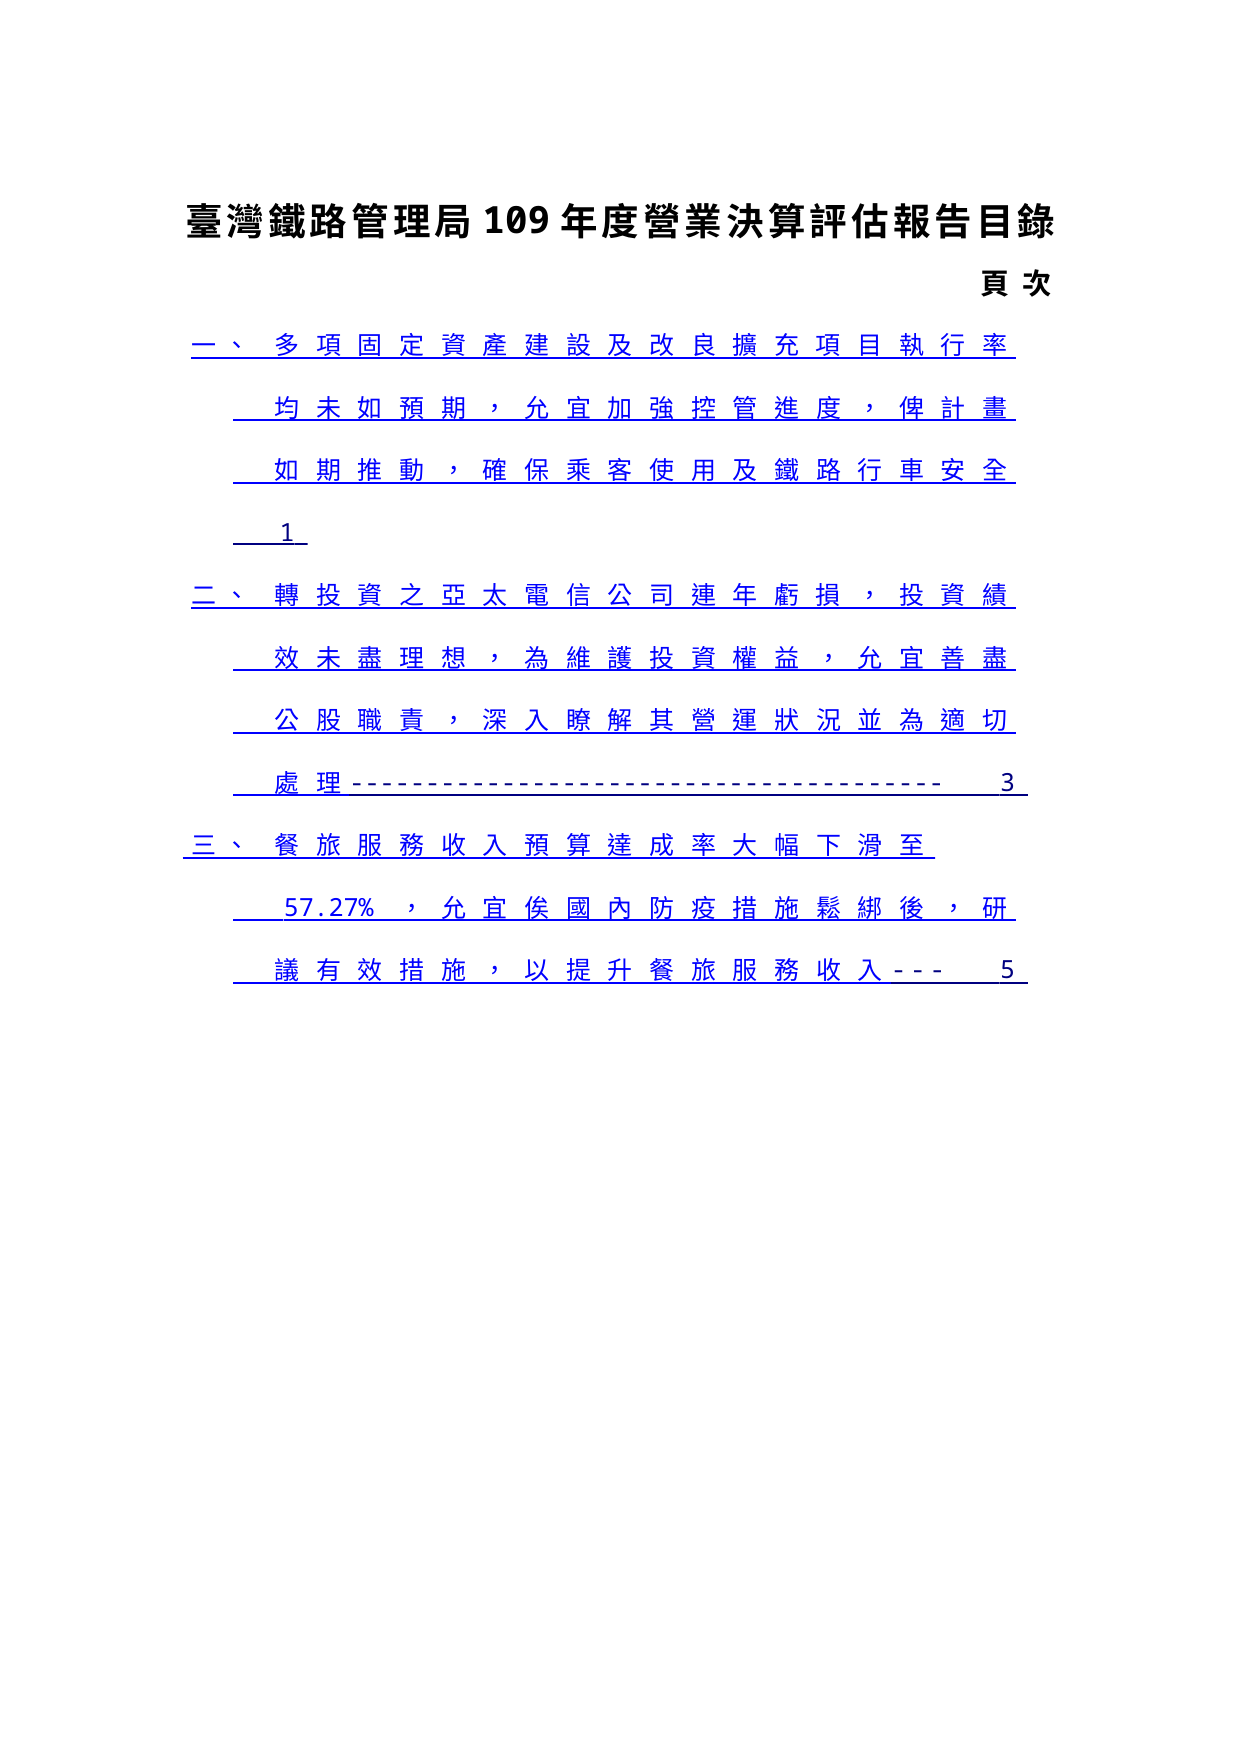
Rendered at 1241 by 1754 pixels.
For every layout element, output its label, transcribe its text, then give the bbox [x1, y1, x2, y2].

text 二、轉投資之亞太電信公司連年虧損，投資績效未盡理想，為維護投資權益，允宜善盡公股職責，深入瞭解其營運狀況並為適切處理 3 [183, 552, 1028, 802]
text 頁次 [242, 240, 1058, 302]
text 一、多項固定資產建設及改良擴充項目執行率均未如預期，允宜加強控管進度，俾計畫如期推動，確保乘客使用及鐵路行車安全 1 [183, 302, 1028, 552]
text 臺灣鐵路管理局109年度營業決算評估報告目錄 [183, 177, 1058, 240]
text 三、餐旅服務收入預算達成率大幅下滑至57.27%，允宜俟國內防疫措施鬆綁後，研議有效措施，以提升餐旅服務收入 5 [183, 802, 1028, 990]
